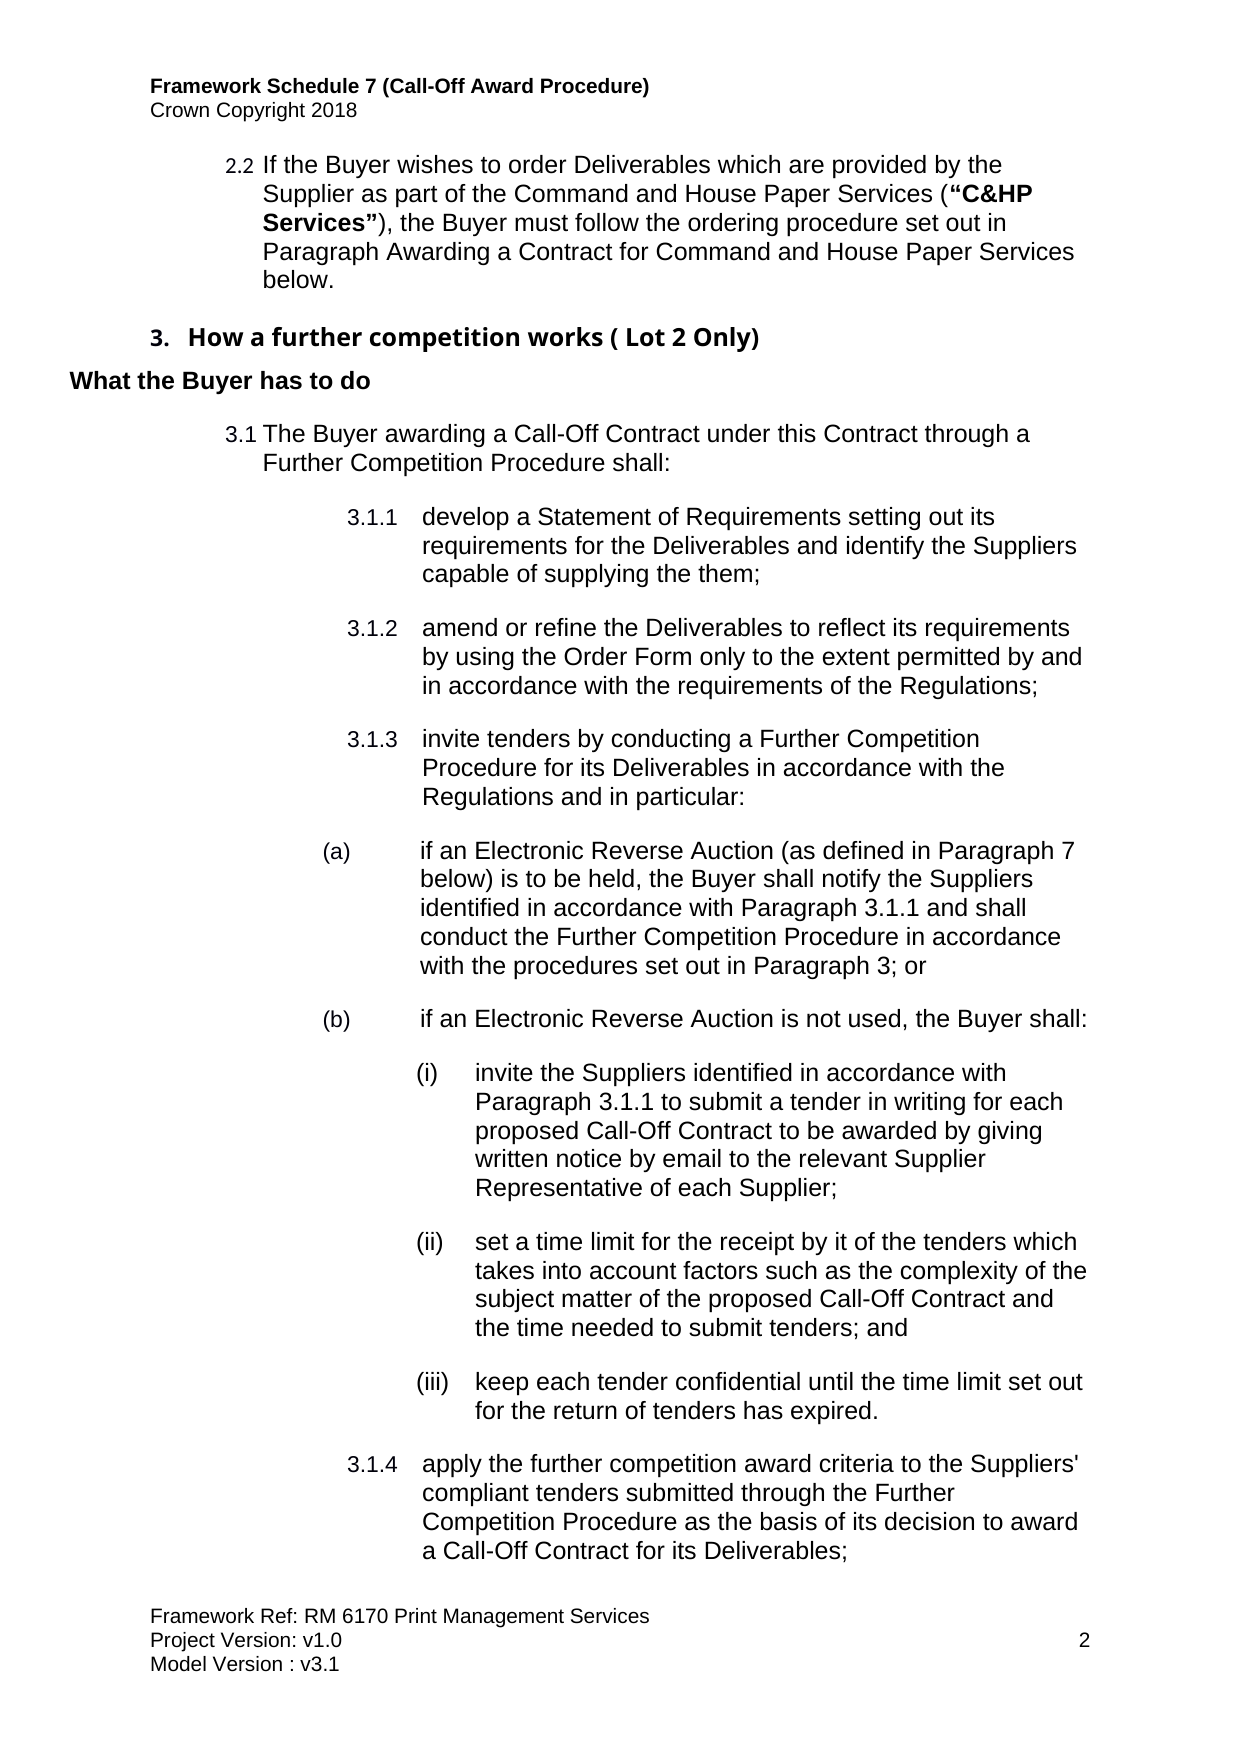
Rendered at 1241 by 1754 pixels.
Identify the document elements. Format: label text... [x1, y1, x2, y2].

list set a time limit for the receipt by it of the tenders which takes into account factors such as the complexity of the subject matter of the proposed Call-Off Contract and the time needed to submit tenders; and [416, 1227, 1090, 1342]
list if an Electronic Reverse Auction (as defined in Paragraph 7 below) is to be held, the Buyer shall notify the Suppliers identified in accordance with Paragraph 3.1.1 and shall conduct the Further Competition Procedure in accordance with the procedures set out in Paragraph 3; or [322, 836, 1090, 979]
list The Buyer awarding a Call-Off Contract under this Contract through a Further Competition Procedure shall: [225, 419, 1090, 477]
list keep each tender confidential until the time limit set out for the return of tenders has expired. [416, 1367, 1090, 1424]
list invite tenders by conducting a Further Competition Procedure for its Deliverables in accordance with the Regulations and in particular: [347, 724, 1090, 811]
list invite the Suppliers identified in accordance with Paragraph 3.1.1 to submit a tender in writing for each proposed Call-Off Contract to be awarded by giving written notice by email to the relevant Supplier Representative of each Supplier; [416, 1058, 1090, 1202]
list if an Electronic Reverse Auction is not used, the Buyer shall: [322, 1004, 1090, 1033]
subtitle What the Buyer has to do [69, 366, 1090, 394]
list develop a Statement of Requirements setting out its requirements for the Deliverables and identify the Suppliers capable of supplying the them; [347, 502, 1090, 588]
list apply the further competition award criteria to the Suppliers' compliant tenders submitted through the Further Competition Procedure as the basis of its decision to award a Call-Off Contract for its Deliverables; [347, 1449, 1090, 1564]
subtitle How a further competition works ( Lot 2 Only) [150, 319, 1090, 353]
list If the Buyer wishes to order Deliverables which are provided by the Supplier as part of the Command and House Paper Services (“C&HP Services”), the Buyer must follow the ordering procedure set out in Paragraph 8 below. [225, 150, 1090, 294]
list amend or refine the Deliverables to reflect its requirements by using the Order Form only to the extent permitted by and in accordance with the requirements of the Regulations; [347, 613, 1090, 699]
